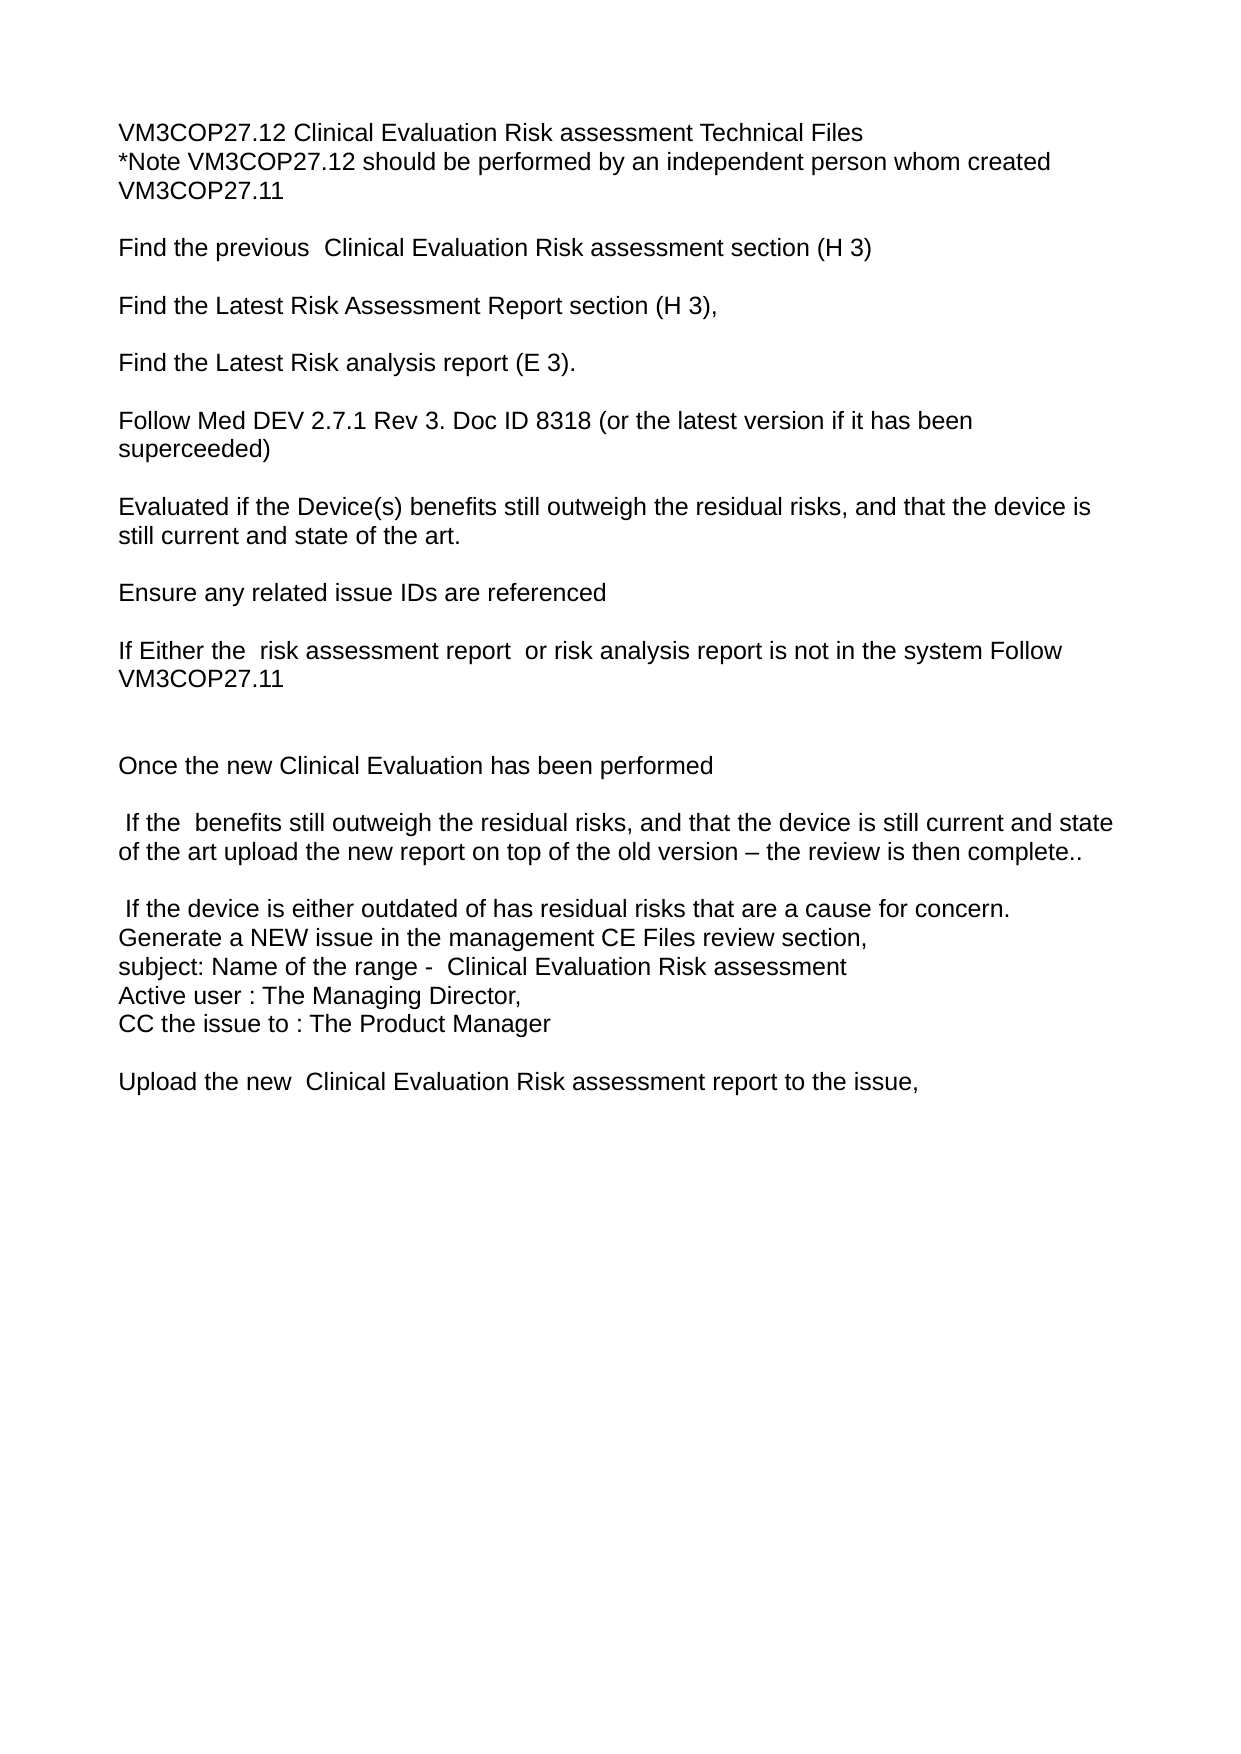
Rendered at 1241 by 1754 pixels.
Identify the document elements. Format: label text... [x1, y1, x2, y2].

text If Either the risk assessment report or risk analysis report is not in the system Follow VM3COP27.11 [118, 636, 1122, 693]
text Follow Med DEV 2.7.1 Rev 3. Doc ID 8318 (or the latest version if it has been superceeded) [118, 406, 1122, 463]
text Once the new Clinical Evaluation has been performed [118, 751, 1122, 779]
text Evaluated if the Device(s) benefits still outweigh the residual risks, and that the device is still current and state of the art. [118, 492, 1122, 549]
text Ensure any related issue IDs are referenced [118, 578, 1122, 607]
text If the benefits still outweigh the residual risks, and that the device is still current and state of the art upload the new report on top of the old version – the review is then complete.. [118, 808, 1122, 866]
text Find the Latest Risk Assessment Report section (H 3), [118, 291, 1122, 319]
text Find the previous Clinical Evaluation Risk assessment section (H 3) [118, 233, 1122, 262]
text *Note VM3COP27.12 should be performed by an independent person whom created VM3COP27.11 [118, 147, 1122, 204]
text Upload the new Clinical Evaluation Risk assessment report to the issue, [118, 1067, 1122, 1096]
text Active user : The Managing Director, [118, 981, 1122, 1009]
text Find the Latest Risk analysis report (E 3). [118, 348, 1122, 377]
text VM3COP27.12 Clinical Evaluation Risk assessment Technical Files [118, 118, 1122, 147]
text CC the issue to : The Product Manager [118, 1009, 1122, 1038]
text Generate a NEW issue in the management CE Files review section, [118, 923, 1122, 952]
text If the device is either outdated of has residual risks that are a cause for concern. [118, 894, 1122, 923]
text subject: Name of the range - Clinical Evaluation Risk assessment [118, 952, 1122, 981]
